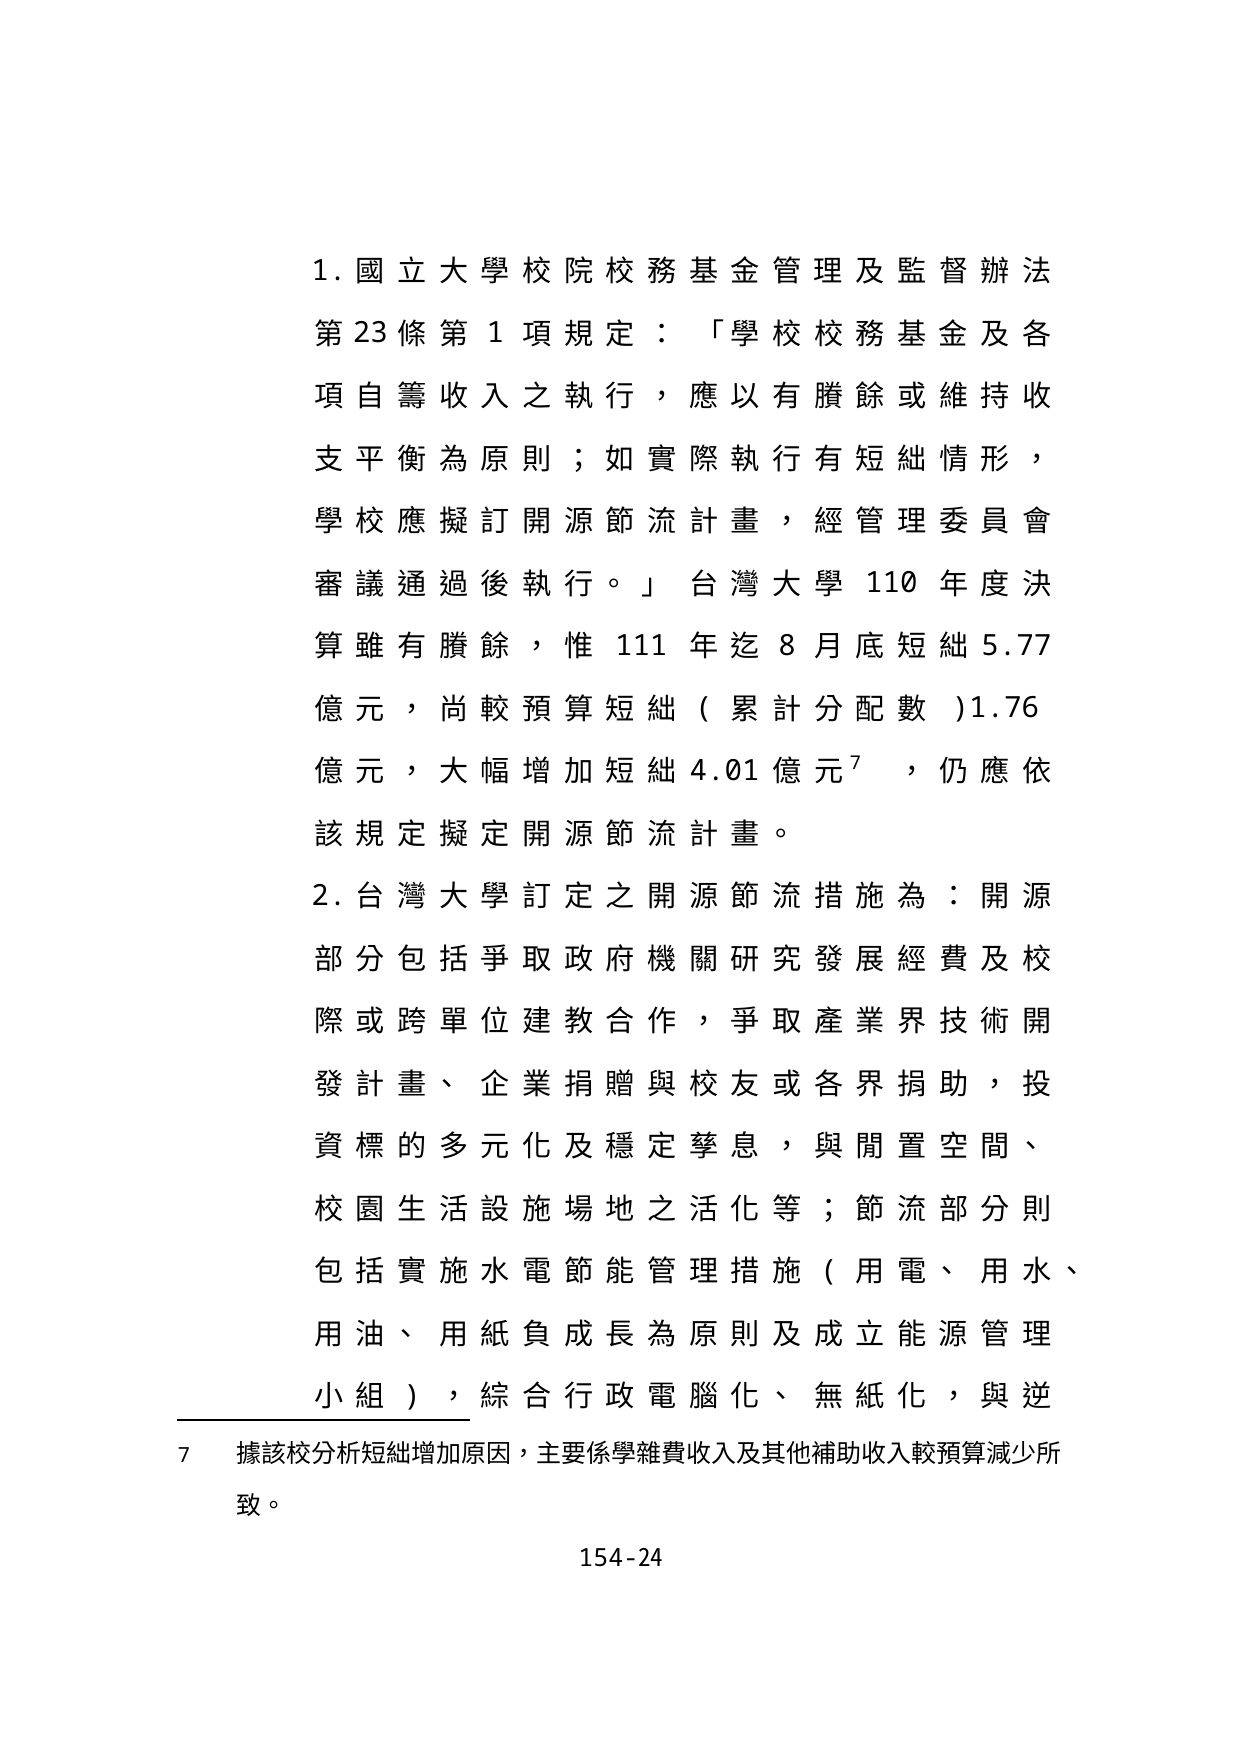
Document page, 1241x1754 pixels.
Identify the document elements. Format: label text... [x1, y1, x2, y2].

text 據該校分析短絀增加原因，主要係學雜費收入及其他補助收入較預算減少所致。 [177, 1421, 1063, 1525]
text 1.國立大學校院校務基金管理及監督辦法第23條第1項規定：「學校校務基金及各項自籌收入之執行，應以有賸餘或維持收支平衡為原則；如實際執行有短絀情形，學校應擬訂開源節流計畫，經管理委員會審議通過後執行。」台灣大學110年度決算雖有賸餘，惟111年迄8月底短絀5.77億元，尚較預算短絀(累計分配數)1.76億元，大幅增加短絀4.01億元，仍應依該規定擬定開源節流計畫。 [271, 227, 1058, 852]
text 2.台灣大學訂定之開源節流措施為：開源部分包括爭取政府機關研究發展經費及校際或跨單位建教合作，爭取產業界技術開發計畫、企業捐贈與校友或各界捐助，投資標的多元化及穩定孳息，與閒置空間、校園生活設施場地之活化等；節流部分則包括實施水電節能管理措施(用電、用水、用油、用紙負成長為原則及成立能源管理小組)，綜合行政電腦化、無紙化，與逆物流(資源回收、再利用)、停車場節稅措施、更新高耗能設備、汰換老舊水管等。 [271, 852, 1058, 1415]
